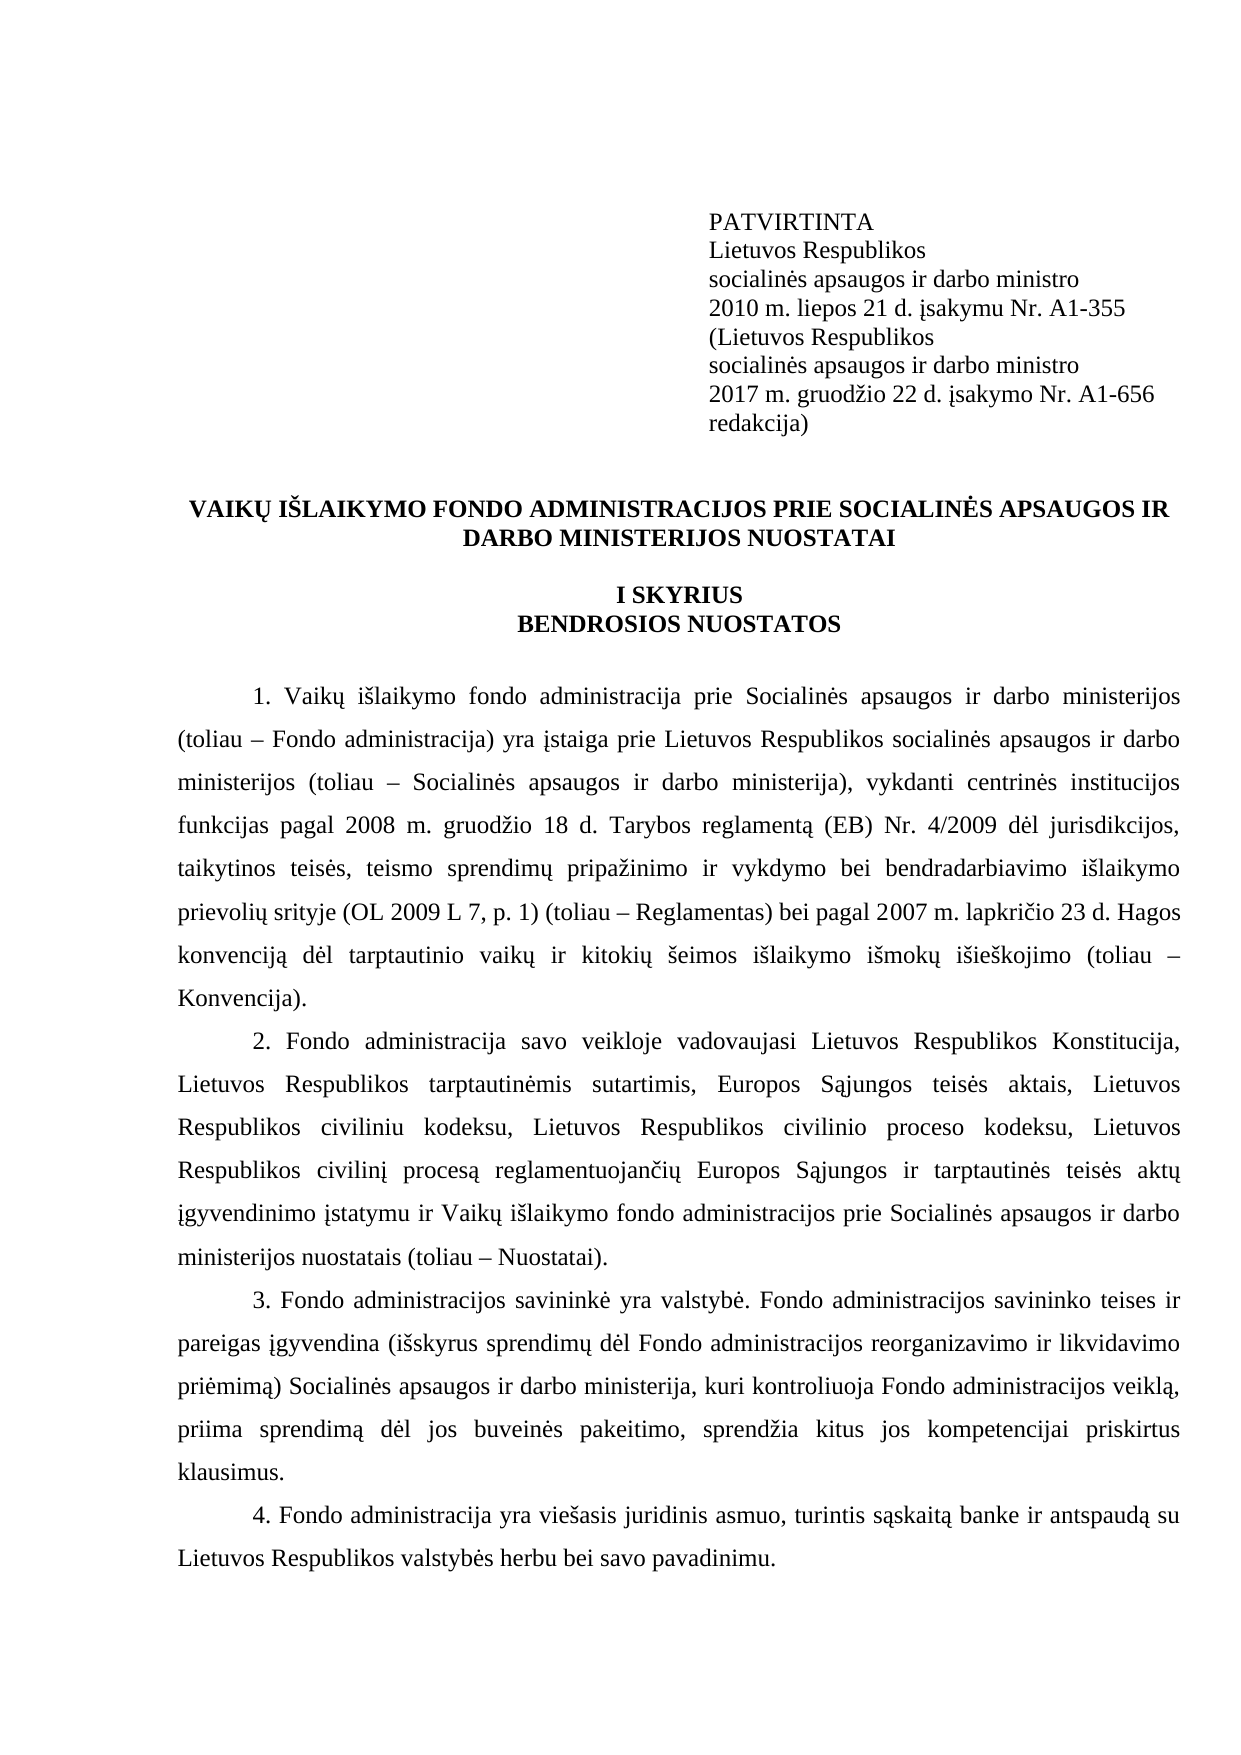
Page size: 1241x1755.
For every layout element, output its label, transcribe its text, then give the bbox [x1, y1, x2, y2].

text 2. Fondo administracija savo veikloje vadovaujasi Lietuvos Respublikos Konstitucija, Lietuvos Respublikos tarptautinėmis sutartimis, Europos Sąjungos teisės aktais, Lietuvos Respublikos civiliniu kodeksu, Lietuvos Respublikos civilinio proceso kodeksu, Lietuvos Respublikos civilinį procesą reglamentuojančių Europos Sąjungos ir tarptautinės teisės aktų įgyvendinimo įstatymu ir Vaikų išlaikymo fondo administracijos prie Socialinės apsaugos ir darbo ministerijos nuostatais (toliau – Nuostatai). [177, 1026, 1181, 1270]
text 4. Fondo administracija yra viešasis juridinis asmuo, turintis sąskaitą banke ir antspaudą su Lietuvos Respublikos valstybės herbu bei savo pavadinimu. [177, 1500, 1181, 1572]
text 3. Fondo administracijos savininkė yra valstybė. Fondo administracijos savininko teises ir pareigas įgyvendina (išskyrus sprendimų dėl Fondo administracijos reorganizavimo ir likvidavimo priėmimą) Socialinės apsaugos ir darbo ministerija, kuri kontroliuoja Fondo administracijos veiklą, priima sprendimą dėl jos buveinės pakeitimo, sprendžia kitus jos kompetencijai priskirtus klausimus. [177, 1285, 1181, 1486]
text PATVIRTINTA [709, 207, 1181, 235]
text socialinės apsaugos ir darbo ministro [709, 350, 1181, 379]
text Lietuvos Respublikos [709, 235, 1181, 264]
text VAIKŲ IŠLAIKYMO FONDO ADMINISTRACIJOS PRIE SOCIALINĖS APSAUGOS IR DARBO MINISTERIJOS NUOSTATAI [177, 494, 1181, 552]
text socialinės apsaugos ir darbo ministro [709, 264, 1181, 293]
text 2017 m. gruodžio 22 d. įsakymo Nr. A1-656 redakcija) [709, 379, 1181, 437]
text I SKYRIUS [177, 580, 1181, 609]
text BENDROSIOS NUOSTATOS [177, 609, 1181, 638]
text 1. Vaikų išlaikymo fondo administracija prie Socialinės apsaugos ir darbo ministerijos (toliau – Fondo administracija) yra įstaiga prie Lietuvos Respublikos socialinės apsaugos ir darbo ministerijos (toliau – Socialinės apsaugos ir darbo ministerija), vykdanti centrinės institucijos funkcijas pagal 2008 m. gruodžio 18 d. Tarybos reglamentą (EB) Nr. 4/2009 dėl jurisdikcijos, taikytinos teisės, teismo sprendimų pripažinimo ir vykdymo bei bendradarbiavimo išlaikymo prievolių srityje (OL 2009 L 7, p. 1) (toliau – Reglamentas) bei pagal 2007 m. lapkričio 23 d. Hagos konvenciją dėl tarptautinio vaikų ir kitokių šeimos išlaikymo išmokų išieškojimo (toliau – Konvencija). [177, 681, 1181, 1012]
text (Lietuvos Respublikos [709, 322, 1181, 350]
text 2010 m. liepos 21 d. įsakymu Nr. A1-355 [709, 293, 1181, 322]
